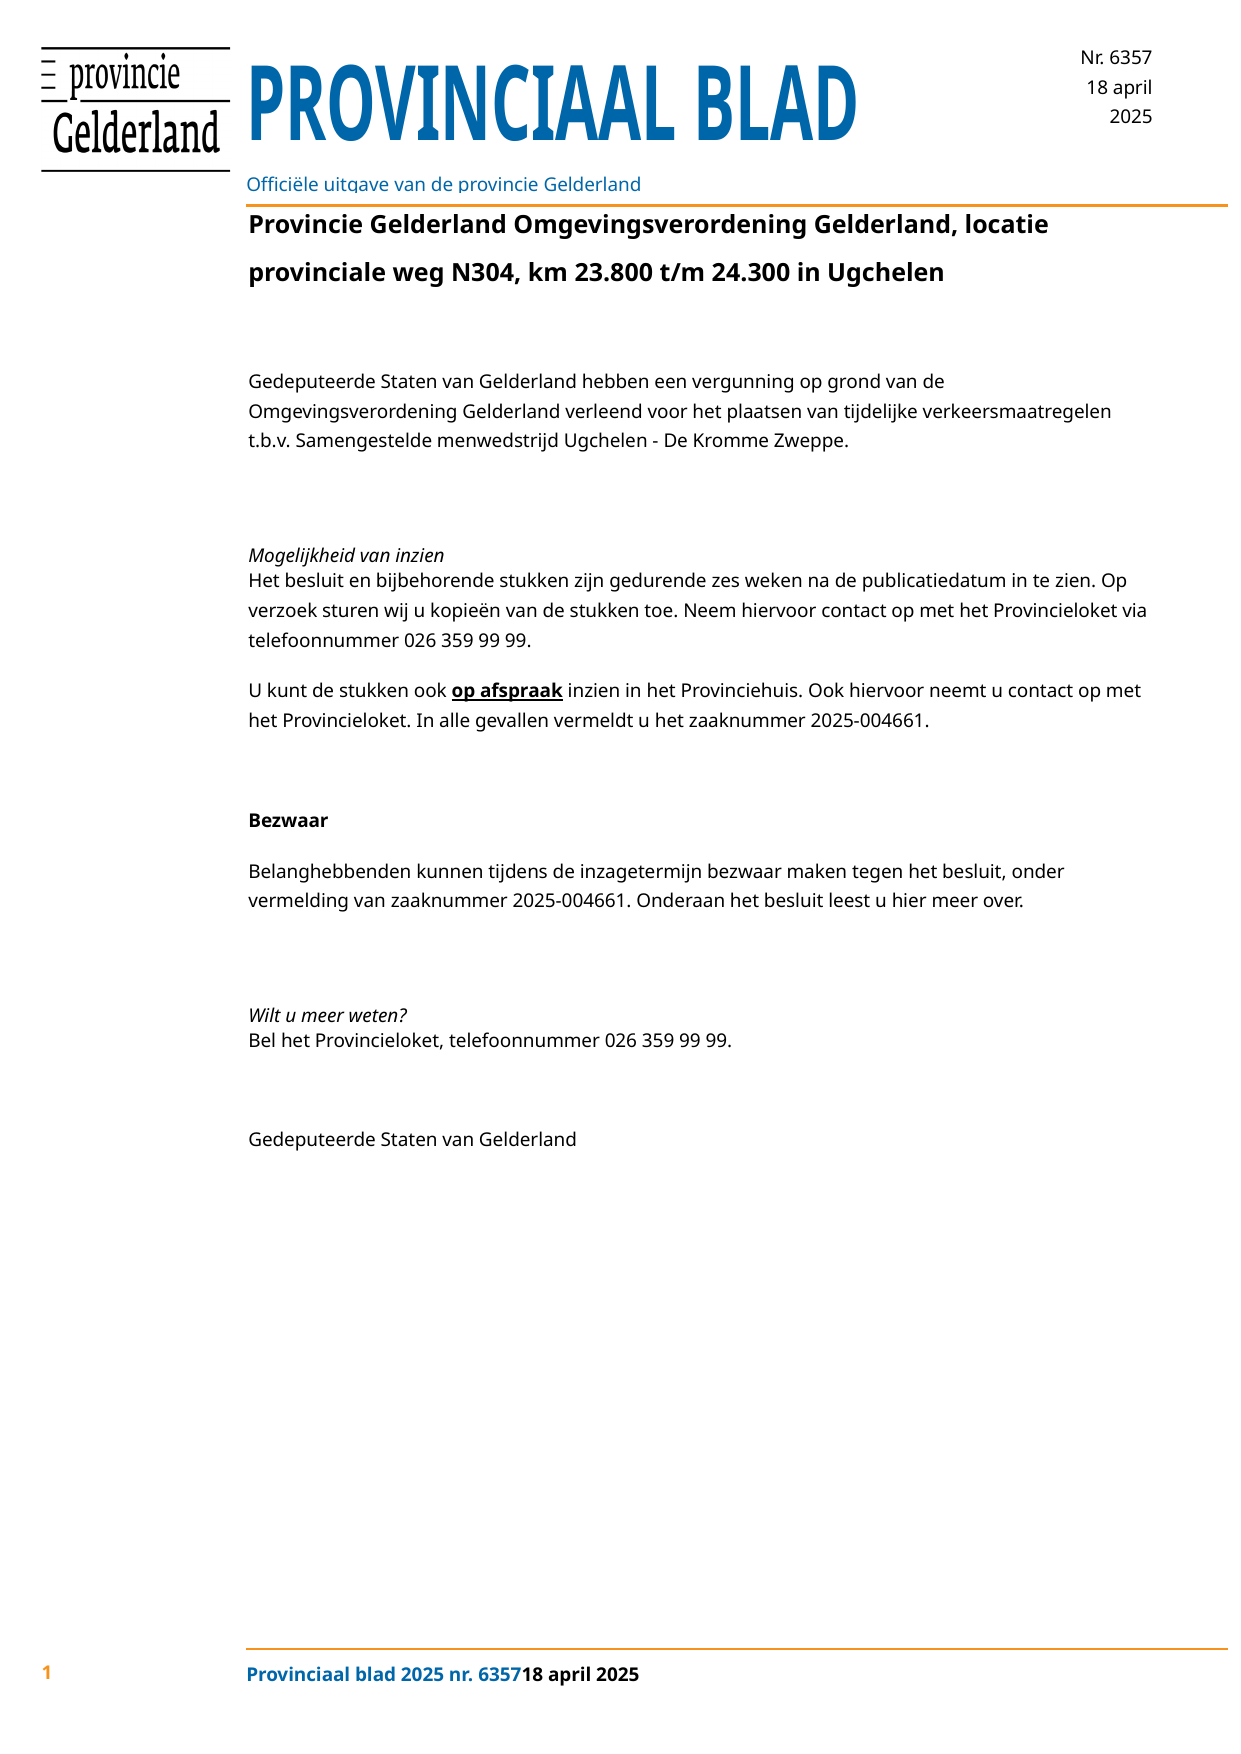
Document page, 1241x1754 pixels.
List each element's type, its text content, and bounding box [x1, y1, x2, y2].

text Bel het Provincieloket, telefoonnummer 026 359 99 99. [248, 1028, 1152, 1053]
text Provincie Gelderland Omgevingsverordening Gelderland, locatie provinciale weg N304, km 23.800 t/m 24.300 in Ugchelen [248, 207, 1152, 288]
picture [41, 47, 231, 172]
text Mogelijkheid van inzien [248, 542, 1152, 568]
text Gedeputeerde Staten van Gelderland hebben een vergunning op grond van de Omgevingsverordening Gelderland verleend voor het plaatsen van tijdelijke verkeersmaatregelen t.b.v. Samengestelde menwedstrijd Ugchelen - De Kromme Zweppe. [248, 368, 1152, 453]
text Het besluit en bijbehorende stukken zijn gedurende zes weken na de publicatiedatum in te zien. Op verzoek sturen wij u kopieën van de stukken toe. Neem hiervoor contact op met het Provincieloket via telefoonnummer 026 359 99 99. [248, 568, 1152, 652]
text Gedeputeerde Staten van Gelderland [248, 1126, 1152, 1152]
text Belanghebbenden kunnen tijdens de inzagetermijn bezwaar maken tegen het besluit, onder vermelding van zaaknummer 2025-004661. Onderaan het besluit leest u hier meer over. [248, 858, 1152, 913]
text Wilt u meer weten? [248, 1002, 1152, 1028]
text U kunt de stukken ook op afspraak inzien in het Provinciehuis. Ook hiervoor neemt u contact op met het Provincieloket. In alle gevallen vermeldt u het zaaknummer 2025-004661. [248, 677, 1152, 732]
text Bezwaar [248, 808, 1152, 833]
